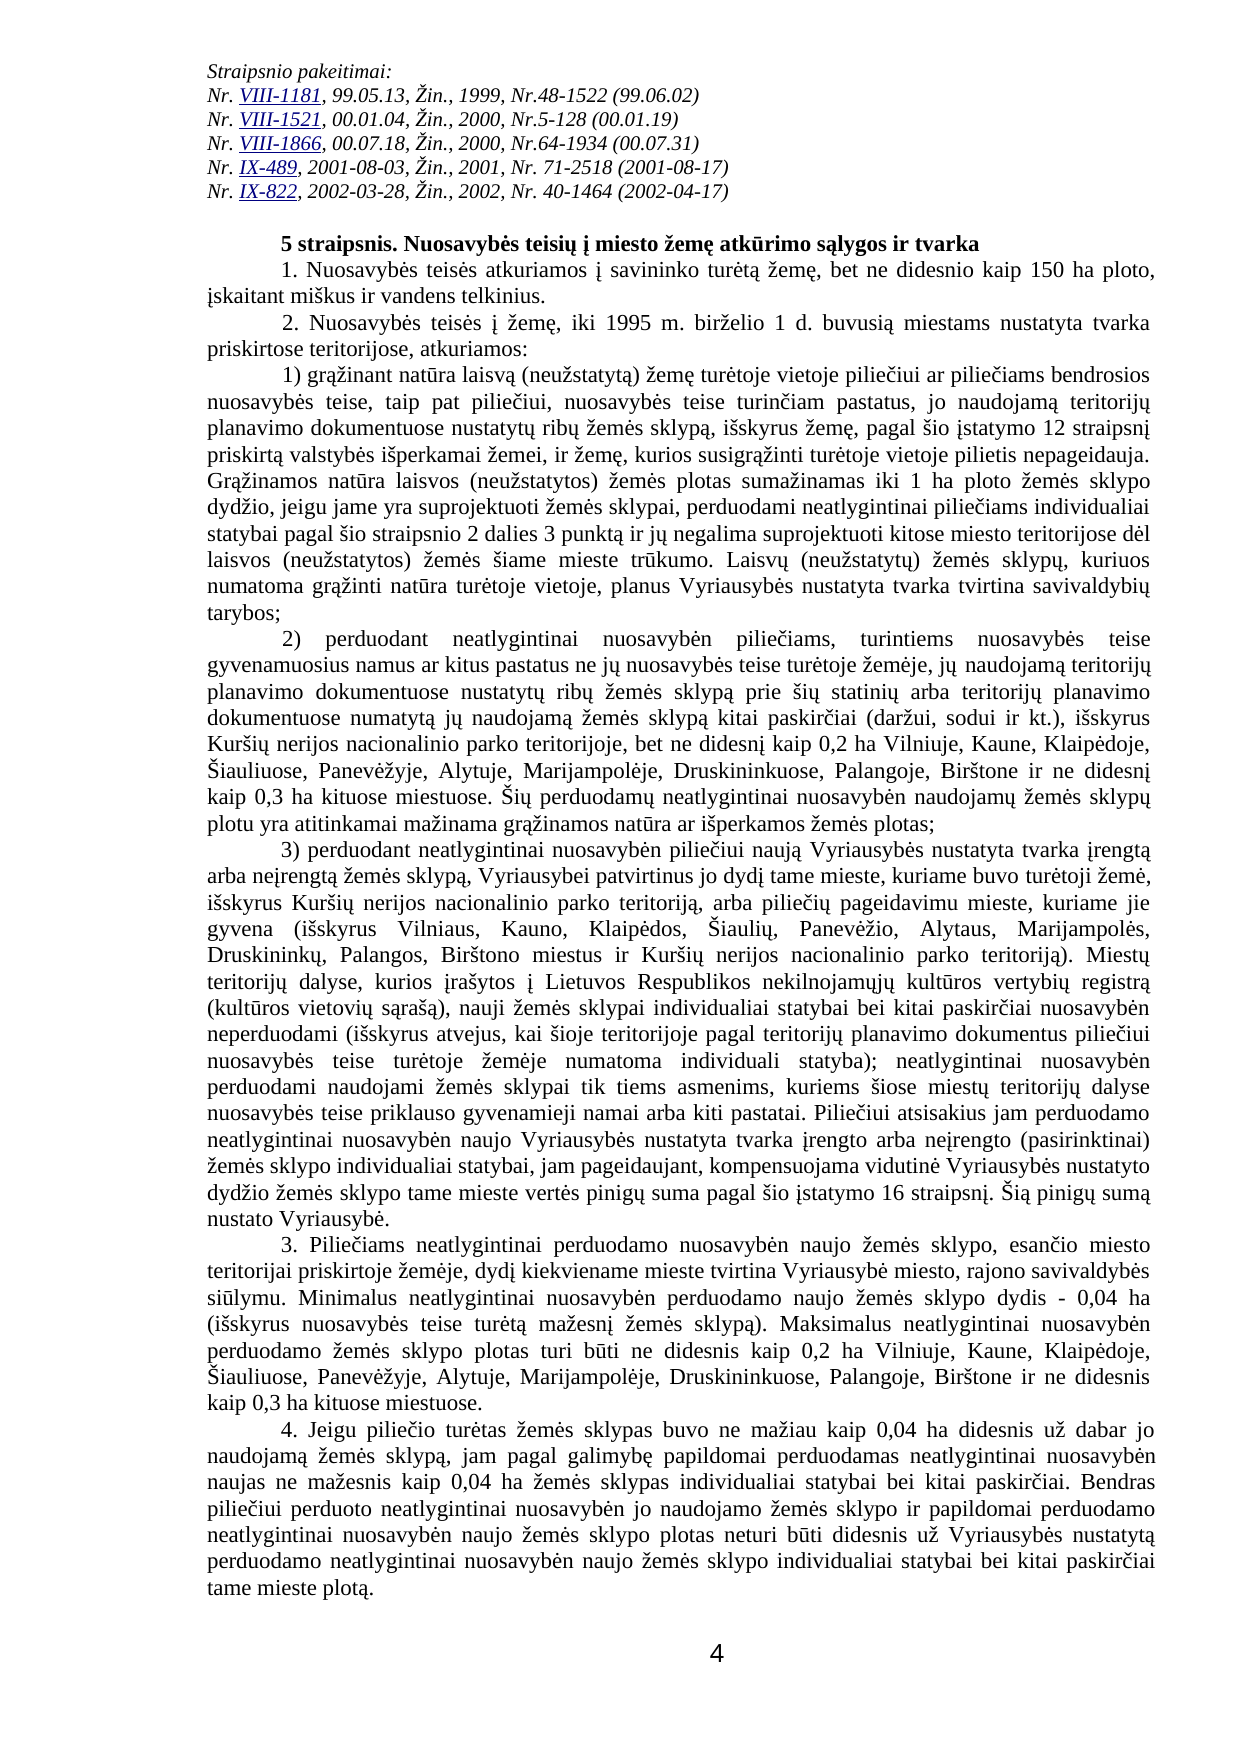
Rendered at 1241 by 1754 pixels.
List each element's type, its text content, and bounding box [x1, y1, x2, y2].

text 3) perduodant neatlygintinai nuosavybėn piliečiui naują Vyriausybės nustatyta tvarka įrengtą arba neįrengtą žemės sklypą, Vyriausybei patvirtinus jo dydį tame mieste, kuriame buvo turėtoji žemė, išskyrus Kuršių nerijos nacionalinio parko teritoriją, arba piliečių pageidavimu mieste, kuriame jie gyvena (išskyrus Vilniaus, Kauno, Klaipėdos, Šiaulių, Panevėžio, Alytaus, Marijampolės, Druskininkų, Palangos, Birštono miestus ir Kuršių nerijos nacionalinio parko teritoriją). Miestų teritorijų dalyse, kurios įrašytos į Lietuvos Respublikos nekilnojamųjų kultūros vertybių registrą (kultūros vietovių sąrašą), nauji žemės sklypai individualiai statybai bei kitai paskirčiai nuosavybėn neperduodami (išskyrus atvejus, kai šioje teritorijoje pagal teritorijų planavimo dokumentus piliečiui nuosavybės teise turėtoje žemėje numatoma individuali statyba); neatlygintinai nuosavybėn perduodami naudojami žemės sklypai tik tiems asmenims, kuriems šiose miestų teritorijų dalyse nuosavybės teise priklauso gyvenamieji namai arba kiti pastatai. Piliečiui atsisakius jam perduodamo neatlygintinai nuosavybėn naujo Vyriausybės nustatyta tvarka įrengto arba neįrengto (pasirinktinai) žemės sklypo individualiai statybai, jam pageidaujant, kompensuojama vidutinė Vyriausybės nustatyto dydžio žemės sklypo tame mieste vertės pinigų suma pagal šio įstatymo 16 straipsnį. Šią pinigų sumą nustato Vyriausybė. [207, 836, 1152, 1231]
text Nr. VIII-1521, 00.01.04, Žin., 2000, Nr.5-128 (00.01.19) [207, 107, 1152, 131]
text 3. Piliečiams neatlygintinai perduodamo nuosavybėn naujo žemės sklypo, esančio miesto teritorijai priskirtoje žemėje, dydį kiekviename mieste tvirtina Vyriausybė miesto, rajono savivaldybės siūlymu. Minimalus neatlygintinai nuosavybėn perduodamo naujo žemės sklypo dydis - 0,04 ha (išskyrus nuosavybės teise turėtą mažesnį žemės sklypą). Maksimalus neatlygintinai nuosavybėn perduodamo žemės sklypo plotas turi būti ne didesnis kaip 0,2 ha Vilniuje, Kaune, Klaipėdoje, Šiauliuose, Panevėžyje, Alytuje, Marijampolėje, Druskininkuose, Palangoje, Birštone ir ne didesnis kaip 0,3 ha kituose miestuose. [207, 1231, 1152, 1416]
text Nr. IX-489, 2001-08-03, Žin., 2001, Nr. 71-2518 (2001-08-17) [207, 155, 1152, 179]
text 1. Nuosavybės teisės atkuriamos į savininko turėtą žemę, bet ne didesnio kaip 150 ha ploto, įskaitant miškus ir vandens telkinius. [207, 256, 1157, 309]
text 5 straipsnis. Nuosavybės teisių į miesto žemę atkūrimo sąlygos ir tvarka [207, 230, 1157, 256]
text Nr. IX-822, 2002-03-28, Žin., 2002, Nr. 40-1464 (2002-04-17) [207, 179, 1152, 203]
text 2) perduodant neatlygintinai nuosavybėn piliečiams, turintiems nuosavybės teise gyvenamuosius namus ar kitus pastatus ne jų nuosavybės teise turėtoje žemėje, jų naudojamą teritorijų planavimo dokumentuose nustatytų ribų žemės sklypą prie šių statinių arba teritorijų planavimo dokumentuose numatytą jų naudojamą žemės sklypą kitai paskirčiai (daržui, sodui ir kt.), išskyrus Kuršių nerijos nacionalinio parko teritorijoje, bet ne didesnį kaip 0,2 ha Vilniuje, Kaune, Klaipėdoje, Šiauliuose, Panevėžyje, Alytuje, Marijampolėje, Druskininkuose, Palangoje, Birštone ir ne didesnį kaip 0,3 ha kituose miestuose. Šių perduodamų neatlygintinai nuosavybėn naudojamų žemės sklypų plotu yra atitinkamai mažinama grąžinamos natūra ar išperkamos žemės plotas; [207, 625, 1152, 836]
text Nr. VIII-1181, 99.05.13, Žin., 1999, Nr.48-1522 (99.06.02) [207, 83, 1152, 107]
text Straipsnio pakeitimai: [207, 59, 1157, 83]
text 1) grąžinant natūra laisvą (neužstatytą) žemę turėtoje vietoje piliečiui ar piliečiams bendrosios nuosavybės teise, taip pat piliečiui, nuosavybės teise turinčiam pastatus, jo naudojamą teritorijų planavimo dokumentuose nustatytų ribų žemės sklypą, išskyrus žemę, pagal šio įstatymo 12 straipsnį priskirtą valstybės išperkamai žemei, ir žemę, kurios susigrąžinti turėtoje vietoje pilietis nepageidauja. Grąžinamos natūra laisvos (neužstatytos) žemės plotas sumažinamas iki 1 ha ploto žemės sklypo dydžio, jeigu jame yra suprojektuoti žemės sklypai, perduodami neatlygintinai piliečiams individualiai statybai pagal šio straipsnio 2 dalies 3 punktą ir jų negalima suprojektuoti kitose miesto teritorijose dėl laisvos (neužstatytos) žemės šiame mieste trūkumo. Laisvų (neužstatytų) žemės sklypų, kuriuos numatoma grąžinti natūra turėtoje vietoje, planus Vyriausybės nustatyta tvarka tvirtina savivaldybių tarybos; [207, 362, 1152, 625]
text 4. Jeigu piliečio turėtas žemės sklypas buvo ne mažiau kaip 0,04 ha didesnis už dabar jo naudojamą žemės sklypą, jam pagal galimybę papildomai perduodamas neatlygintinai nuosavybėn naujas ne mažesnis kaip 0,04 ha žemės sklypas individualiai statybai bei kitai paskirčiai. Bendras piliečiui perduoto neatlygintinai nuosavybėn jo naudojamo žemės sklypo ir papildomai perduodamo neatlygintinai nuosavybėn naujo žemės sklypo plotas neturi būti didesnis už Vyriausybės nustatytą perduodamo neatlygintinai nuosavybėn naujo žemės sklypo individualiai statybai bei kitai paskirčiai tame mieste plotą. [207, 1416, 1157, 1600]
text Nr. VIII-1866, 00.07.18, Žin., 2000, Nr.64-1934 (00.07.31) [207, 131, 1152, 155]
text 2. Nuosavybės teisės į žemę, iki 1995 m. birželio 1 d. buvusią miestams nustatyta tvarka priskirtose teritorijose, atkuriamos: [207, 309, 1152, 362]
